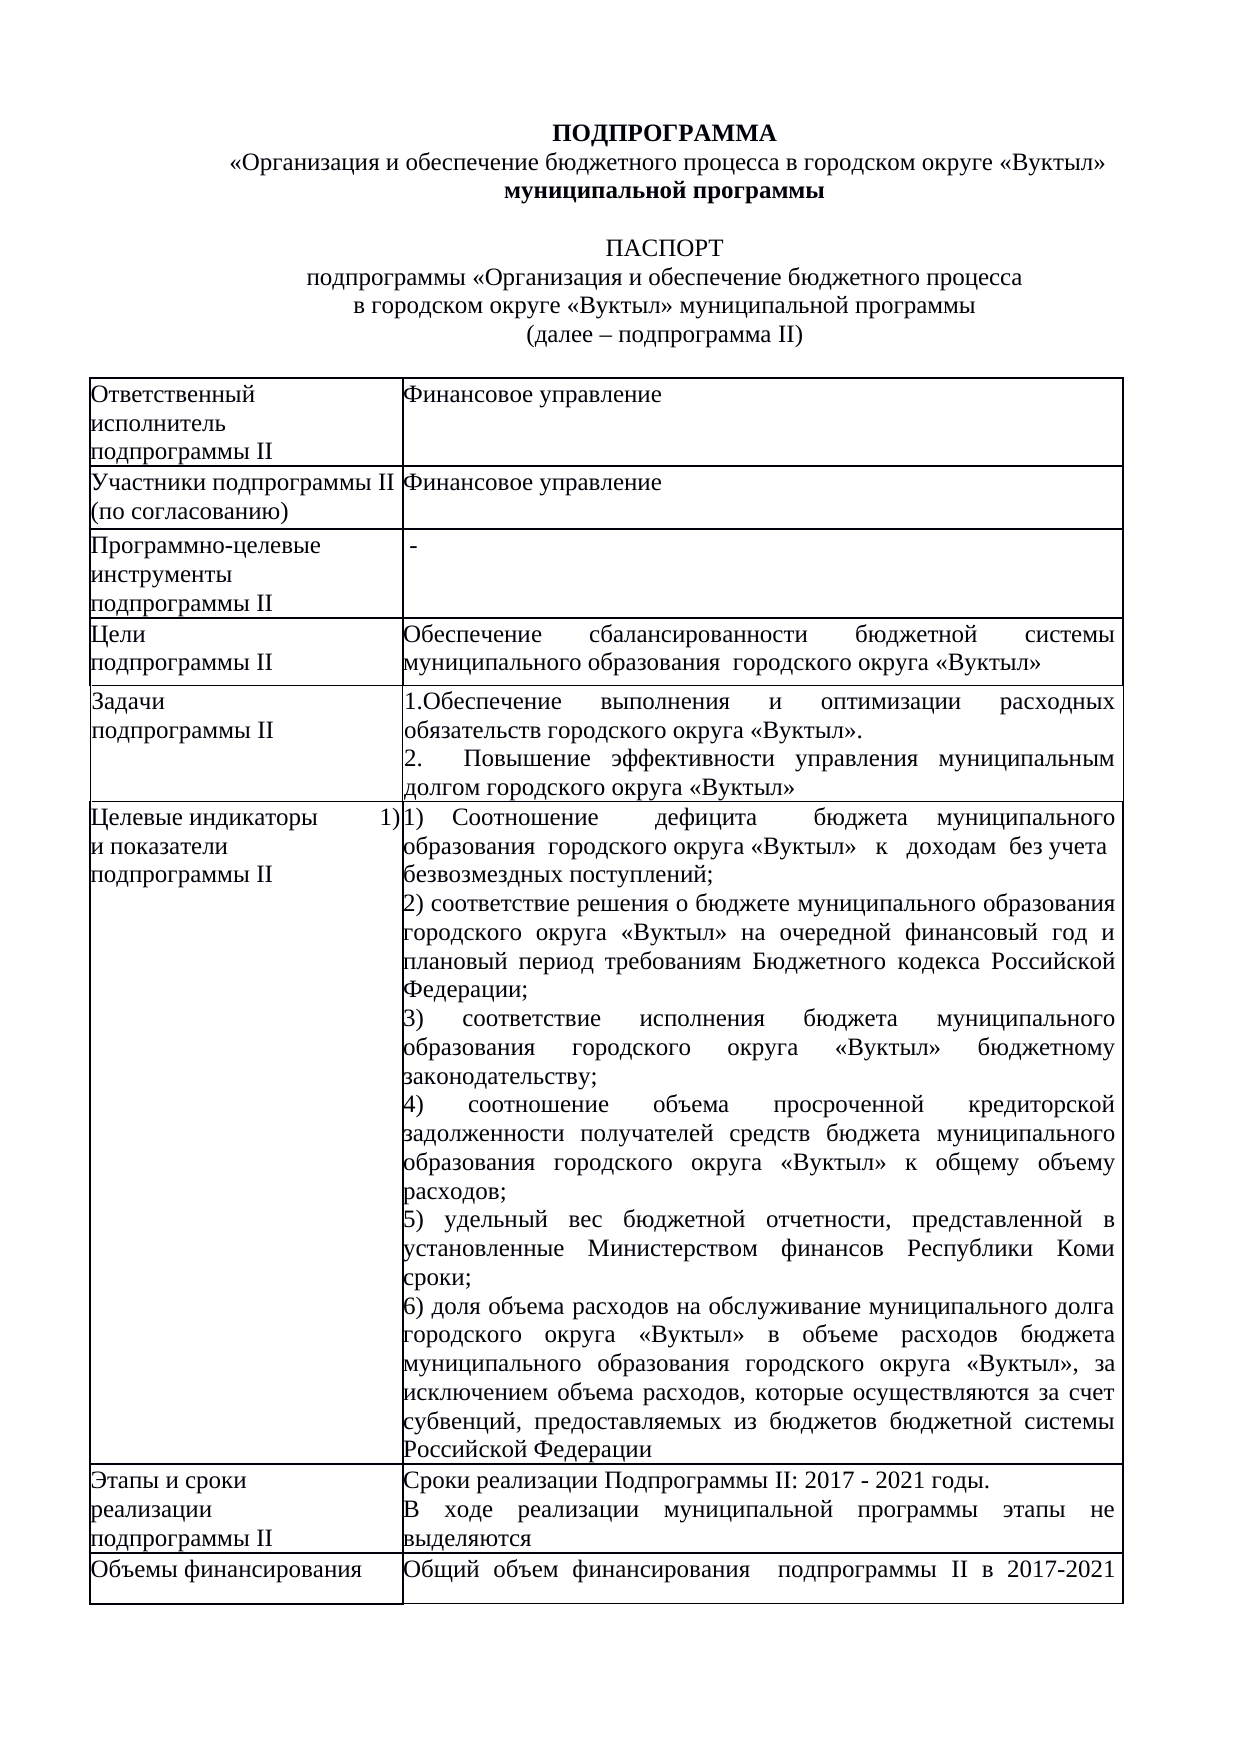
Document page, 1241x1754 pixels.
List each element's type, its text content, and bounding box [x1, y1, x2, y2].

table_header Финансовое управление [404, 379, 1122, 465]
table_cell Этапы и сроки реализации подпрограммы II [91, 1465, 402, 1552]
text подпрограммы «Организация и обеспечение бюджетного процесса [177, 262, 1152, 291]
table_cell - [404, 530, 1122, 617]
table_cell Целевые индикаторы и показатели подпрограммы II [91, 802, 402, 1463]
table_cell Объемы финансирования [91, 1554, 402, 1603]
table_header Ответственный исполнитель подпрограммы II [91, 379, 402, 465]
table_cell Участники подпрограммы II (по согласованию) [91, 467, 402, 528]
text муниципальной программы [177, 176, 1152, 204]
table_cell 1) Соотношение дефицита бюджета муниципального образования городского округа «Вуктыл» к доходам без учета безвозмездных поступлений; 2) соответствие решения о бюджете муниципального образования городского округа «Вуктыл» на очередной финансовый год и плановый период требованиям Бюджетного кодекса Российской Федерации; 3) соответствие исполнения бюджета муниципального образования городского округа «Вуктыл» бюджетному законодательству; 4) соотношение объема просроченной кредиторской задолженности получателей средств бюджета муниципального образования городского округа «Вуктыл» к общему объему расходов; 5) удельный вес бюджетной отчетности, представленной в установленные Министерством финансов Республики Коми сроки; 6) доля объема расходов на обслуживание муниципального долга городского округа «Вуктыл» в объеме расходов бюджета муниципального образования городского округа «Вуктыл», за исключением объема расходов, которые осуществляются за счет субвенций, предоставляемых из бюджетов бюджетной системы Российской Федерации [404, 802, 1122, 1463]
table_cell Сроки реализации Подпрограммы II: 2017 - 2021 годы. В ходе реализации муниципальной программы этапы не выделяются [404, 1465, 1122, 1552]
table_cell Общий объем финансирования подпрограммы II в 2017-2021 [404, 1554, 1122, 1603]
table_cell 1.Обеспечение выполнения и оптимизации расходных обязательств городского округа «Вуктыл». 2. Повышение эффективности управления муниципальным долгом городского округа «Вуктыл» [403, 686, 1123, 801]
table_cell Цели подпрограммы II [91, 619, 402, 685]
subtitle ПОДПРОГРАММА [177, 118, 1152, 147]
table_cell Финансовое управление [404, 467, 1122, 528]
table_cell Задачи подпрограммы II [91, 686, 402, 801]
text «Организация и обеспечение бюджетного процесса в городском округе «Вуктыл» [177, 147, 1152, 176]
table_cell Обеспечение сбалансированности бюджетной системы муниципального образования городского округа «Вуктыл» [404, 619, 1122, 685]
text в городском округе «Вуктыл» муниципальной программы [177, 291, 1152, 319]
subtitle ПАСПОРТ [177, 233, 1152, 262]
table_cell Программно-целевые инструменты подпрограммы II [91, 530, 402, 617]
text (далее – подпрограмма II) [177, 319, 1152, 348]
